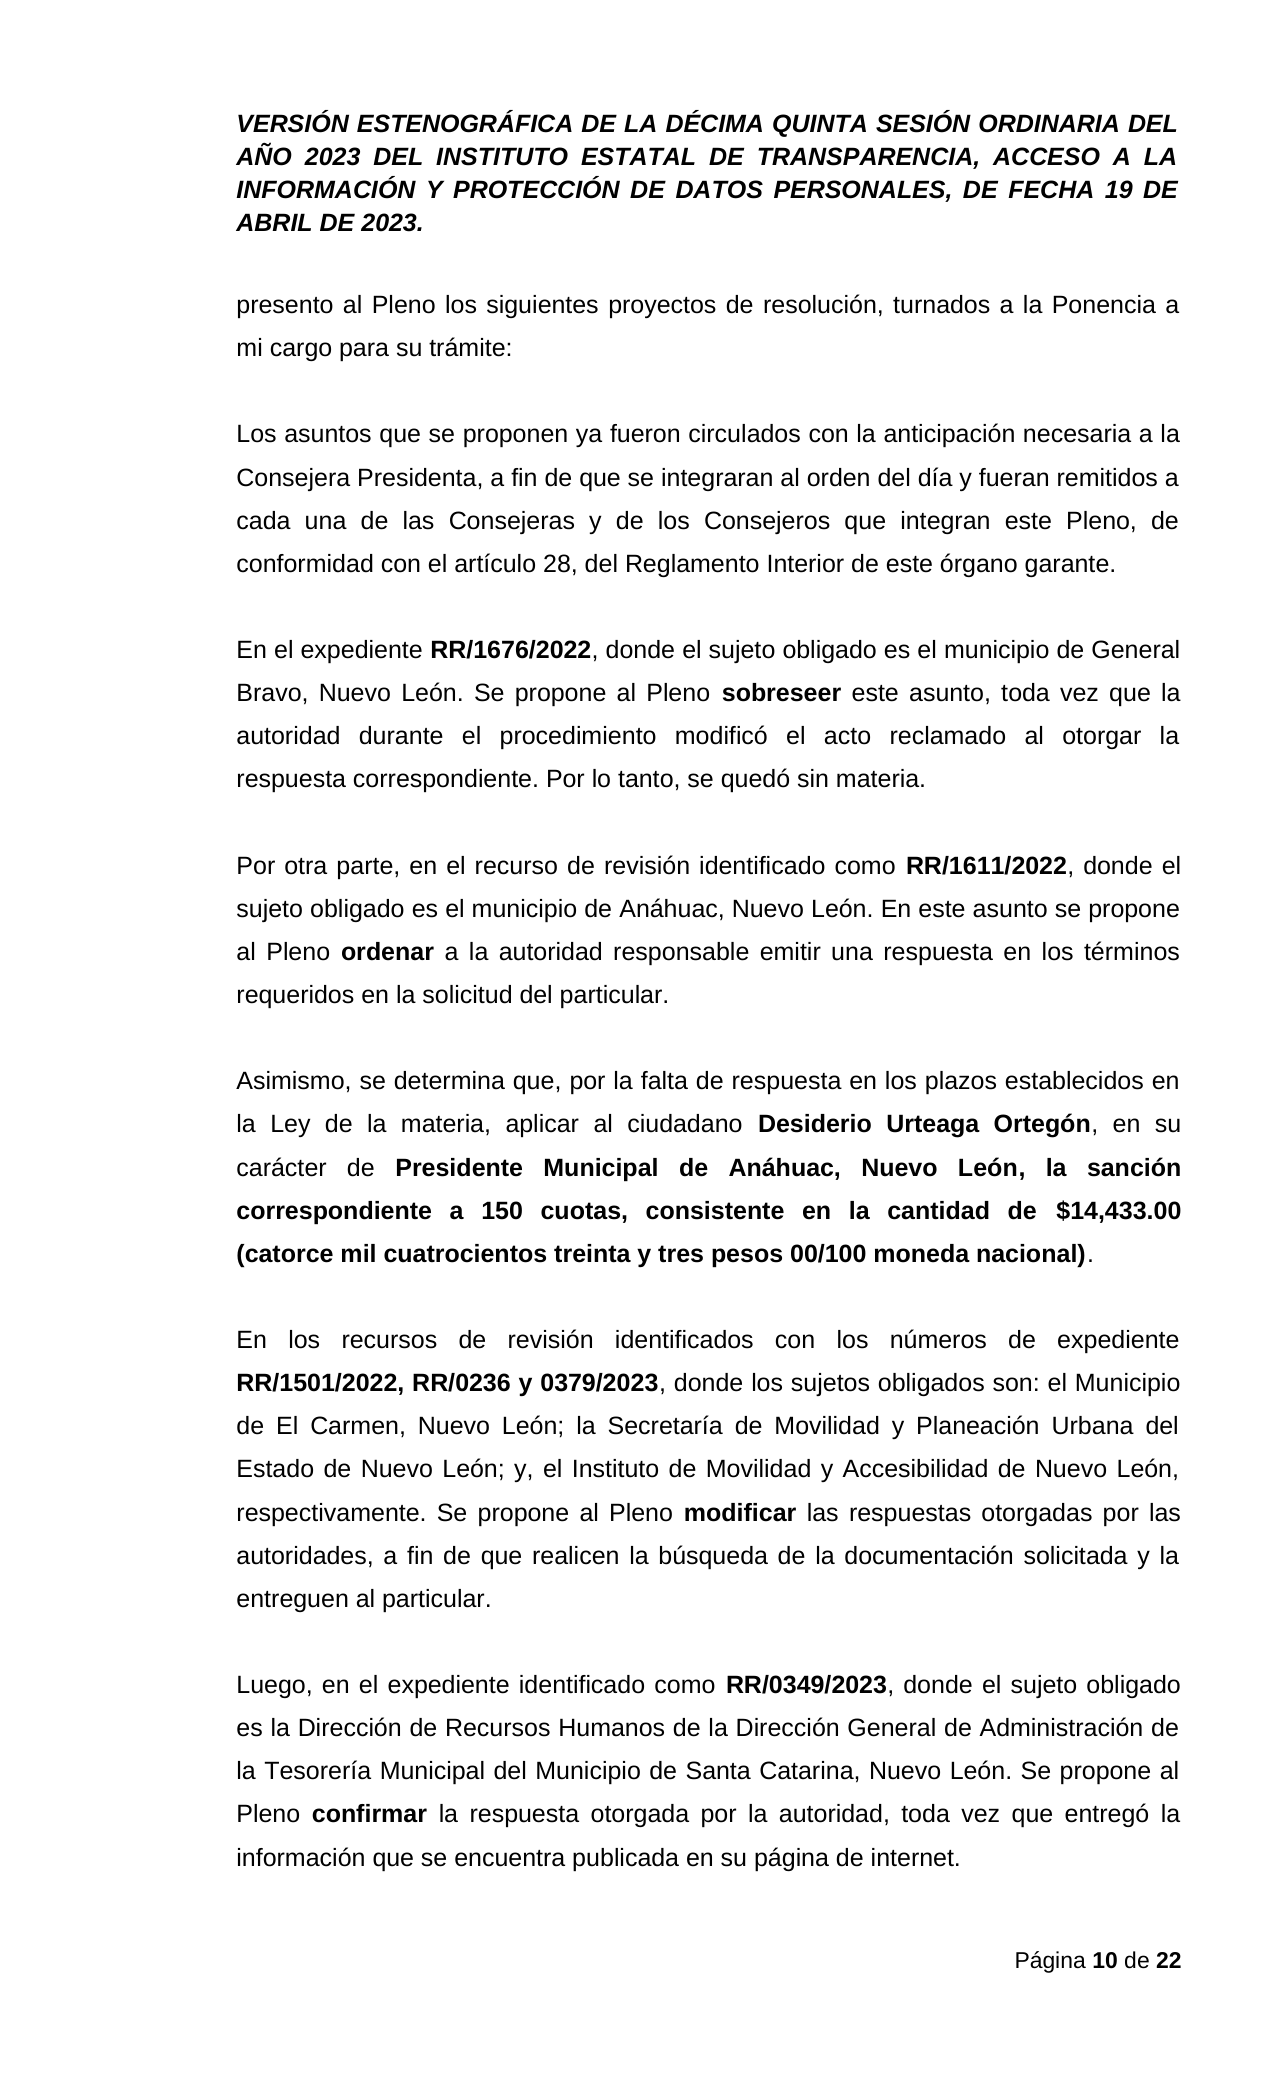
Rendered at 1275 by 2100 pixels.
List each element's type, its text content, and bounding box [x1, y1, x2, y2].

text Por otra parte, en el recurso de revisión identificado como RR/1611/2022, donde el sujeto obligado es el municipio de Anáhuac, Nuevo León. En este asunto se propone al Pleno ordenar a la autoridad responsable emitir una respuesta en los términos requeridos en la solicitud del particular. [236, 851, 1181, 1009]
text Asimismo, se determina que, por la falta de respuesta en los plazos establecidos en la Ley de la materia, aplicar al ciudadano Desiderio Urteaga Ortegón, en su carácter de Presidente Municipal de Anáhuac, Nuevo León, la sanción correspondiente a 150 cuotas, consistente en la cantidad de $14,433.00 (catorce mil cuatrocientos treinta y tres pesos 00/100 moneda nacional). [236, 1066, 1181, 1268]
text En el expediente RR/1676/2022, donde el sujeto obligado es el municipio de General Bravo, Nuevo León. Se propone al Pleno sobreseer este asunto, toda vez que la autoridad durante el procedimiento modificó el acto reclamado al otorgar la respuesta correspondiente. Por lo tanto, se quedó sin materia. [236, 635, 1181, 793]
text Los asuntos que se proponen ya fueron circulados con la anticipación necesaria a la Consejera Presidenta, a fin de que se integraran al orden del día y fueran remitidos a cada una de las Consejeras y de los Consejeros que integran este Pleno, de conformidad con el artículo 28, del Reglamento Interior de este órgano garante. [236, 419, 1181, 578]
text presento al Pleno los siguientes proyectos de resolución, turnados a la Ponencia a mi cargo para su trámite: [236, 290, 1181, 362]
text En los recursos de revisión identificados con los números de expediente RR/1501/2022, RR/0236 y 0379/2023, donde los sujetos obligados son: el Municipio de El Carmen, Nuevo León; la Secretaría de Movilidad y Planeación Urbana del Estado de Nuevo León; y, el Instituto de Movilidad y Accesibilidad de Nuevo León, respectivamente. Se propone al Pleno modificar las respuestas otorgadas por las autoridades, a fin de que realicen la búsqueda de la documentación solicitada y la entreguen al particular. [236, 1325, 1181, 1613]
text Luego, en el expediente identificado como RR/0349/2023, donde el sujeto obligado es la Dirección de Recursos Humanos de la Dirección General de Administración de la Tesorería Municipal del Municipio de Santa Catarina, Nuevo León. Se propone al Pleno confirmar la respuesta otorgada por la autoridad, toda vez que entregó la información que se encuentra publicada en su página de internet. [236, 1670, 1181, 1871]
